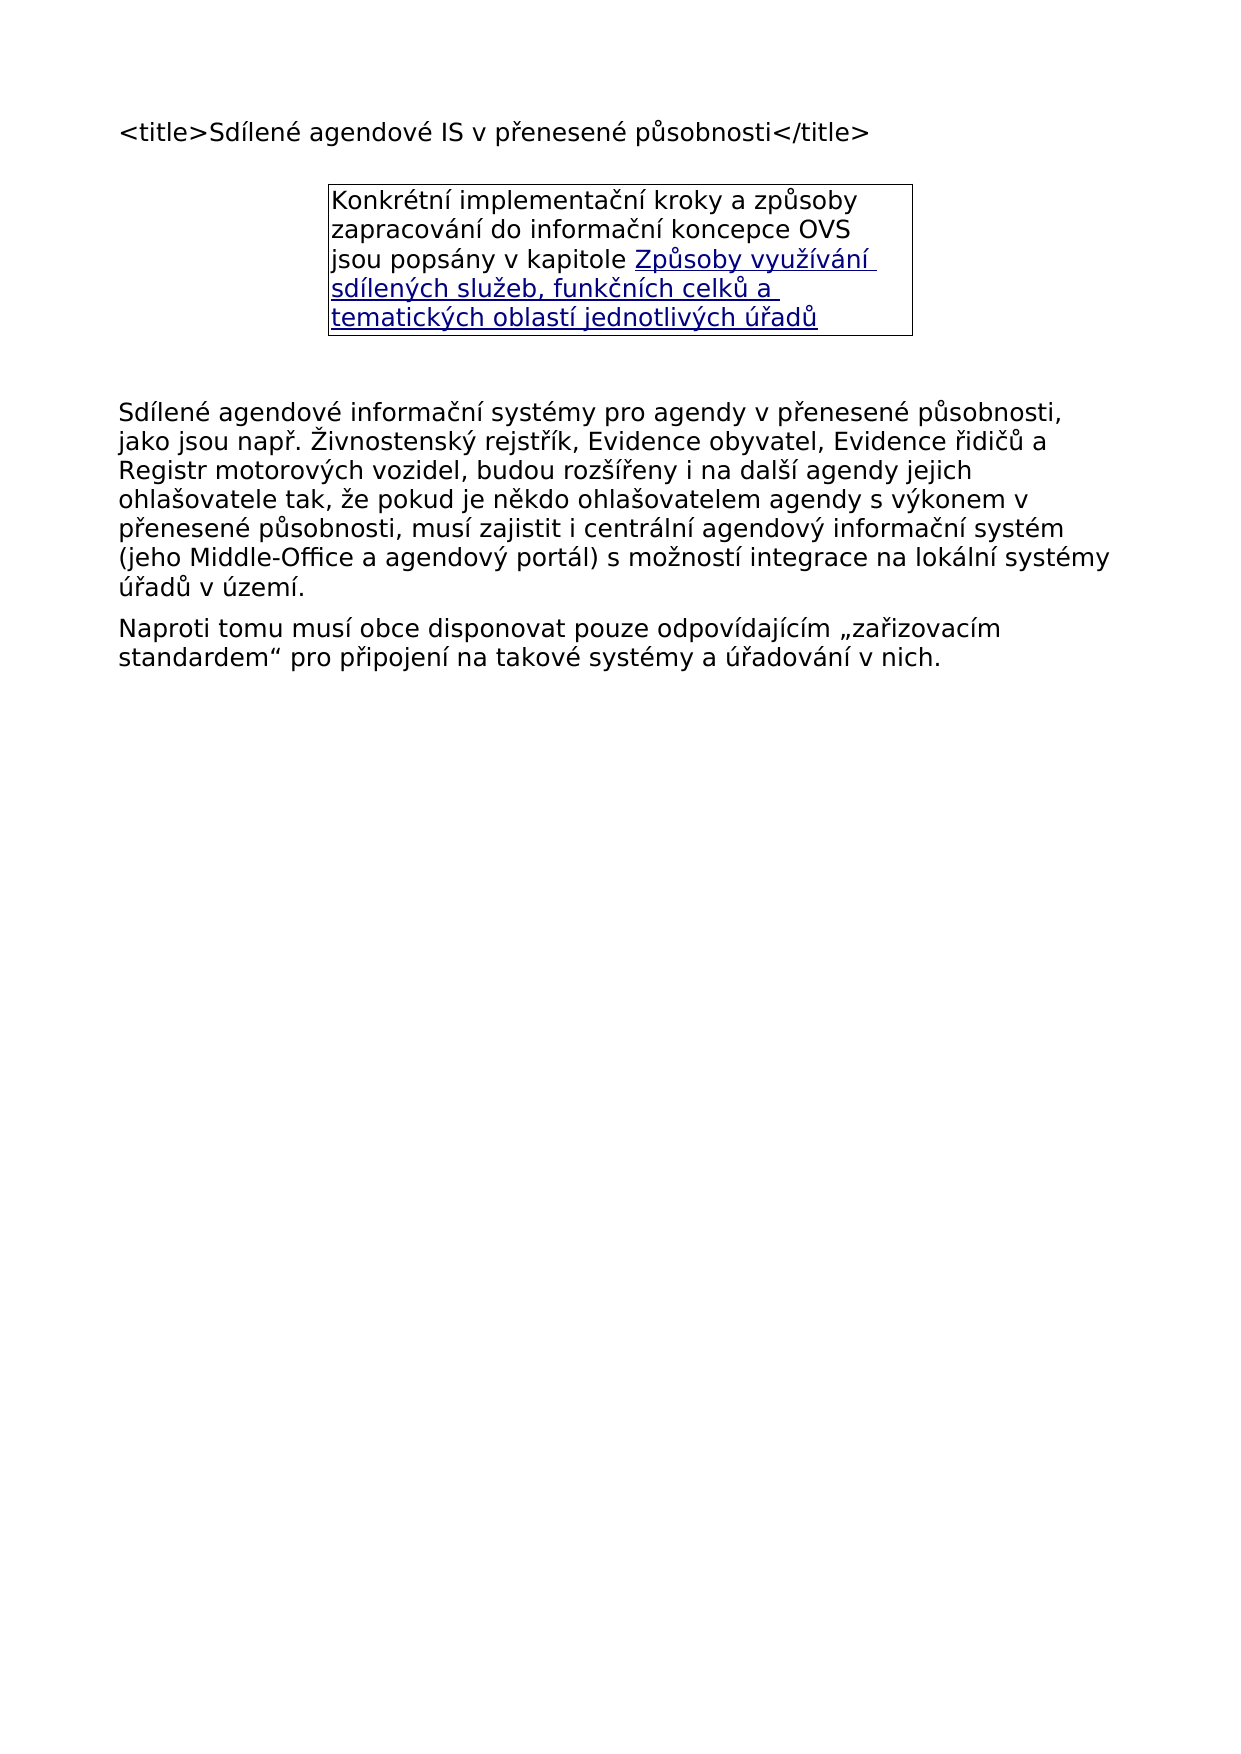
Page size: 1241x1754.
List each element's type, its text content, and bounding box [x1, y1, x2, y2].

text <title>Sdílené agendové IS v přenesené působnosti</title> [118, 118, 1122, 147]
table_header Konkrétní implementační kroky a způsoby zapracování do informační koncepce OVS jsou popsány v kapitole Způsoby využívání sdílených služeb, funkčních celků a tematických oblastí jednotlivých úřadů [329, 185, 912, 335]
text Sdílené agendové informační systémy pro agendy v přenesené působnosti, jako jsou např. Živnostenský rejstřík, Evidence obyvatel, Evidence řidičů a Registr motorových vozidel, budou rozšířeny i na další agendy jejich ohlašovatele tak, že pokud je někdo ohlašovatelem agendy s výkonem v přenesené působnosti, musí zajistit i centrální agendový informační systém (jeho Middle-Office a agendový portál) s možností integrace na lokální systémy úřadů v území. [118, 398, 1122, 602]
text Naproti tomu musí obce disponovat pouze odpovídajícím „zařizovacím standardem“ pro připojení na takové systémy a úřadování v nich. [118, 614, 1122, 673]
